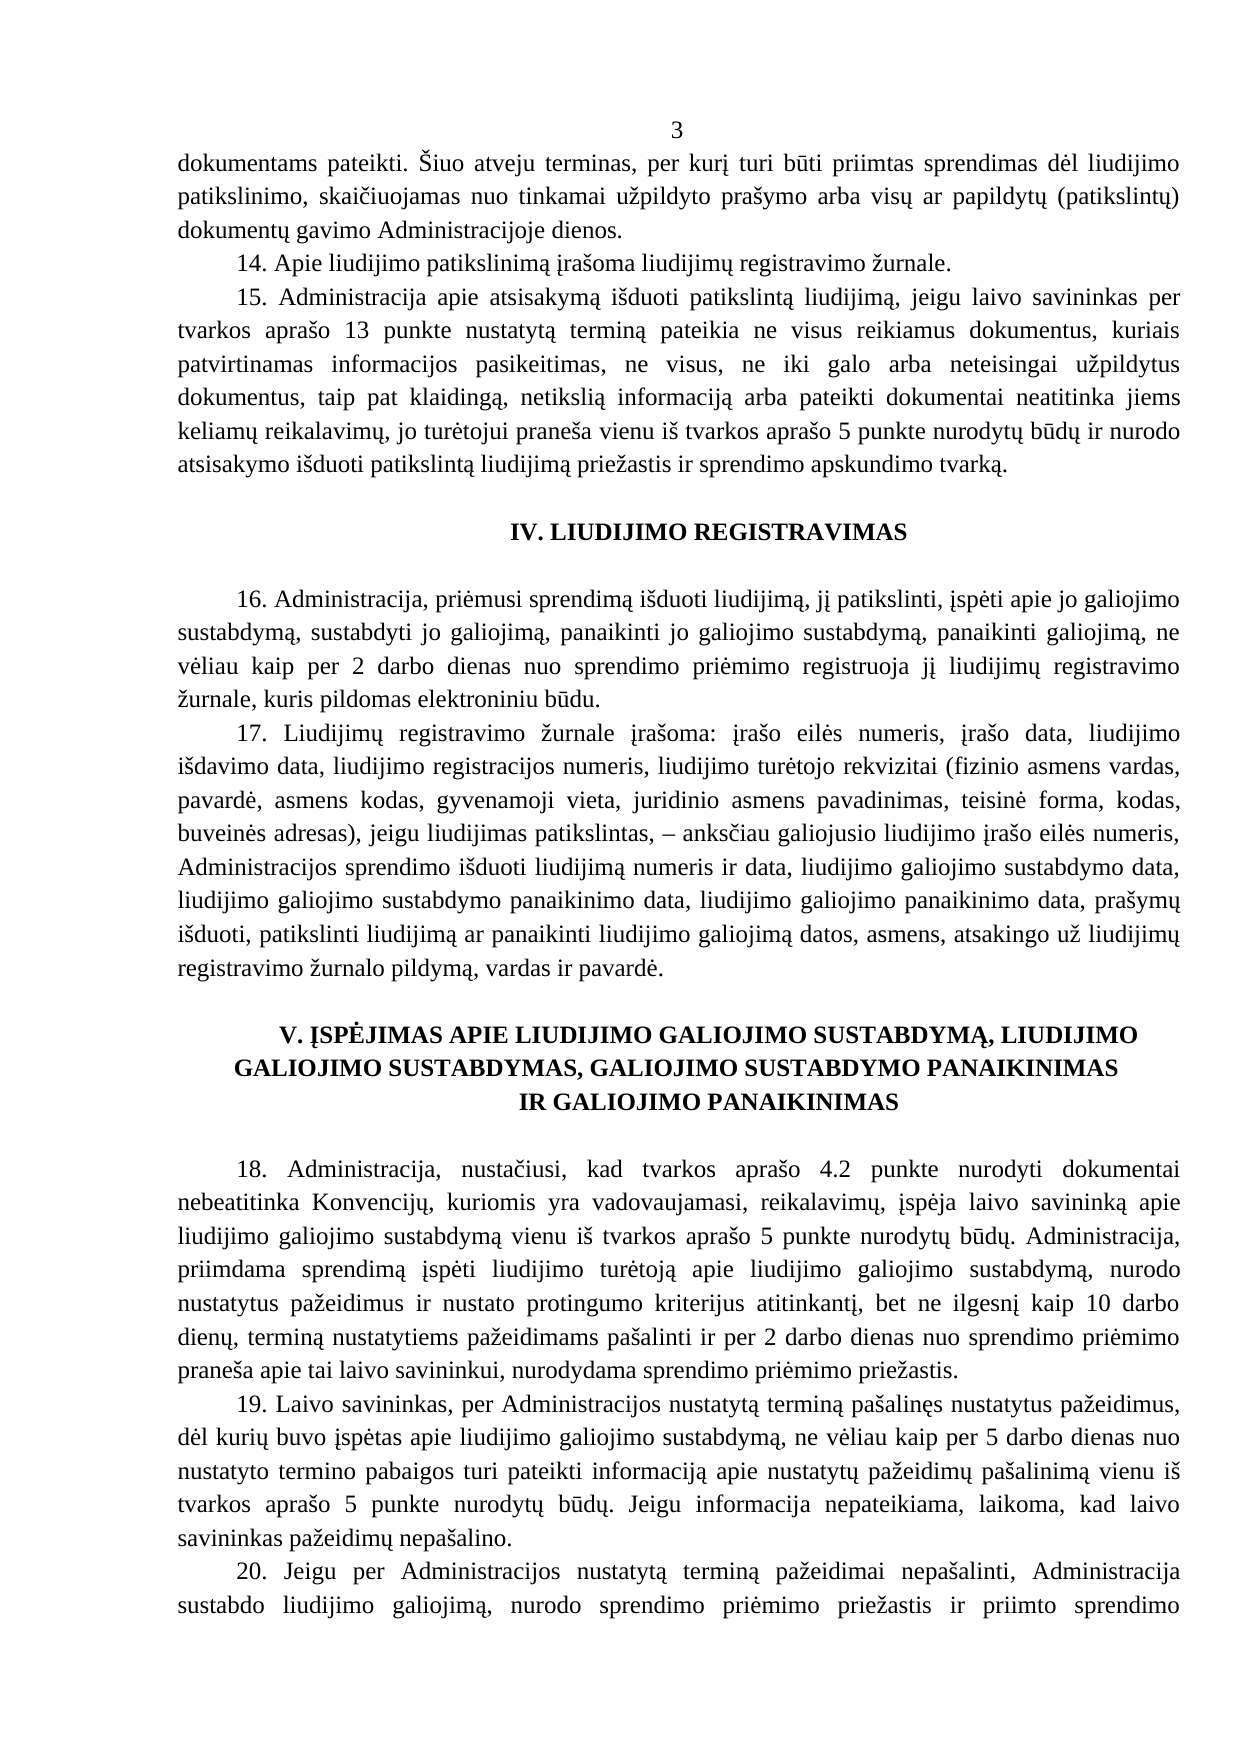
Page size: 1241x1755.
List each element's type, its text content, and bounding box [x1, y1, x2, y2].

text dokumentams pateikti. Šiuo atveju terminas, per kurį turi būti priimtas sprendimas dėl liudijimo patikslinimo, skaičiuojamas nuo tinkamai užpildyto prašymo arba visų ar papildytų (patikslintų) dokumentų gavimo Administracijoje dienos. [177, 148, 1181, 243]
text V. ĮSPĖJIMAS APIE LIUDIJIMO GALIOJIMO SUSTABDYMĄ, LIUDIJIMO GALIOJIMO SUSTABDYMAS, GALIOJIMO SUSTABDYMO PANAIKINIMAS [177, 1020, 1181, 1082]
text 17. Liudijimų registravimo žurnale įrašoma: įrašo eilės numeris, įrašo data, liudijimo išdavimo data, liudijimo registracijos numeris, liudijimo turėtojo rekvizitai (fizinio asmens vardas, pavardė, asmens kodas, gyvenamoji vieta, juridinio asmens pavadinimas, teisinė forma, kodas, buveinės adresas), jeigu liudijimas patikslintas, – anksčiau galiojusio liudijimo įrašo eilės numeris, Administracijos sprendimo išduoti liudijimą numeris ir data, liudijimo galiojimo sustabdymo data, liudijimo galiojimo sustabdymo panaikinimo data, liudijimo galiojimo panaikinimo data, prašymų išduoti, patikslinti liudijimą ar panaikinti liudijimo galiojimą datos, asmens, atsakingo už liudijimų registravimo žurnalo pildymą, vardas ir pavardė. [177, 718, 1181, 981]
text 20. Jeigu per Administracijos nustatytą terminą pažeidimai nepašalinti, Administracija sustabdo liudijimo galiojimą, nurodo sprendimo priėmimo priežastis ir priimto sprendimo [177, 1556, 1181, 1619]
text 19. Laivo savininkas, per Administracijos nustatytą terminą pašalinęs nustatytus pažeidimus, dėl kurių buvo įspėtas apie liudijimo galiojimo sustabdymą, ne vėliau kaip per 5 darbo dienas nuo nustatyto termino pabaigos turi pateikti informaciją apie nustatytų pažeidimų pašalinimą vienu iš tvarkos aprašo 5 punkte nurodytų būdų. Jeigu informacija nepateikiama, laikoma, kad laivo savininkas pažeidimų nepašalino. [177, 1389, 1181, 1552]
text IV. LIUDIJIMO REGISTRAVIMAS [177, 517, 1181, 545]
text IR GALIOJIMO PANAIKINIMAS [177, 1087, 1181, 1116]
text 14. Apie liudijimo patikslinimą įrašoma liudijimų registravimo žurnale. [177, 248, 1181, 277]
text 16. Administracija, priėmusi sprendimą išduoti liudijimą, jį patikslinti, įspėti apie jo galiojimo sustabdymą, sustabdyti jo galiojimą, panaikinti jo galiojimo sustabdymą, panaikinti galiojimą, ne vėliau kaip per 2 darbo dienas nuo sprendimo priėmimo registruoja jį liudijimų registravimo žurnale, kuris pildomas elektroniniu būdu. [177, 584, 1181, 713]
text 18. Administracija, nustačiusi, kad tvarkos aprašo 4.2 punkte nurodyti dokumentai nebeatitinka Konvencijų, kuriomis yra vadovaujamasi, reikalavimų, įspėja laivo savininką apie liudijimo galiojimo sustabdymą vienu iš tvarkos aprašo 5 punkte nurodytų būdų. Administracija, priimdama sprendimą įspėti liudijimo turėtoją apie liudijimo galiojimo sustabdymą, nurodo nustatytus pažeidimus ir nustato protingumo kriterijus atitinkantį, bet ne ilgesnį kaip 10 darbo dienų, terminą nustatytiems pažeidimams pašalinti ir per 2 darbo dienas nuo sprendimo priėmimo praneša apie tai laivo savininkui, nurodydama sprendimo priėmimo priežastis. [177, 1154, 1181, 1384]
text 15. Administracija apie atsisakymą išduoti patikslintą liudijimą, jeigu laivo savininkas per tvarkos aprašo 13 punkte nustatytą terminą pateikia ne visus reikiamus dokumentus, kuriais patvirtinamas informacijos pasikeitimas, ne visus, ne iki galo arba neteisingai užpildytus dokumentus, taip pat klaidingą, netikslią informaciją arba pateikti dokumentai neatitinka jiems keliamų reikalavimų, jo turėtojui praneša vienu iš tvarkos aprašo 5 punkte nurodytų būdų ir nurodo atsisakymo išduoti patikslintą liudijimą priežastis ir sprendimo apskundimo tvarką. [177, 282, 1181, 478]
